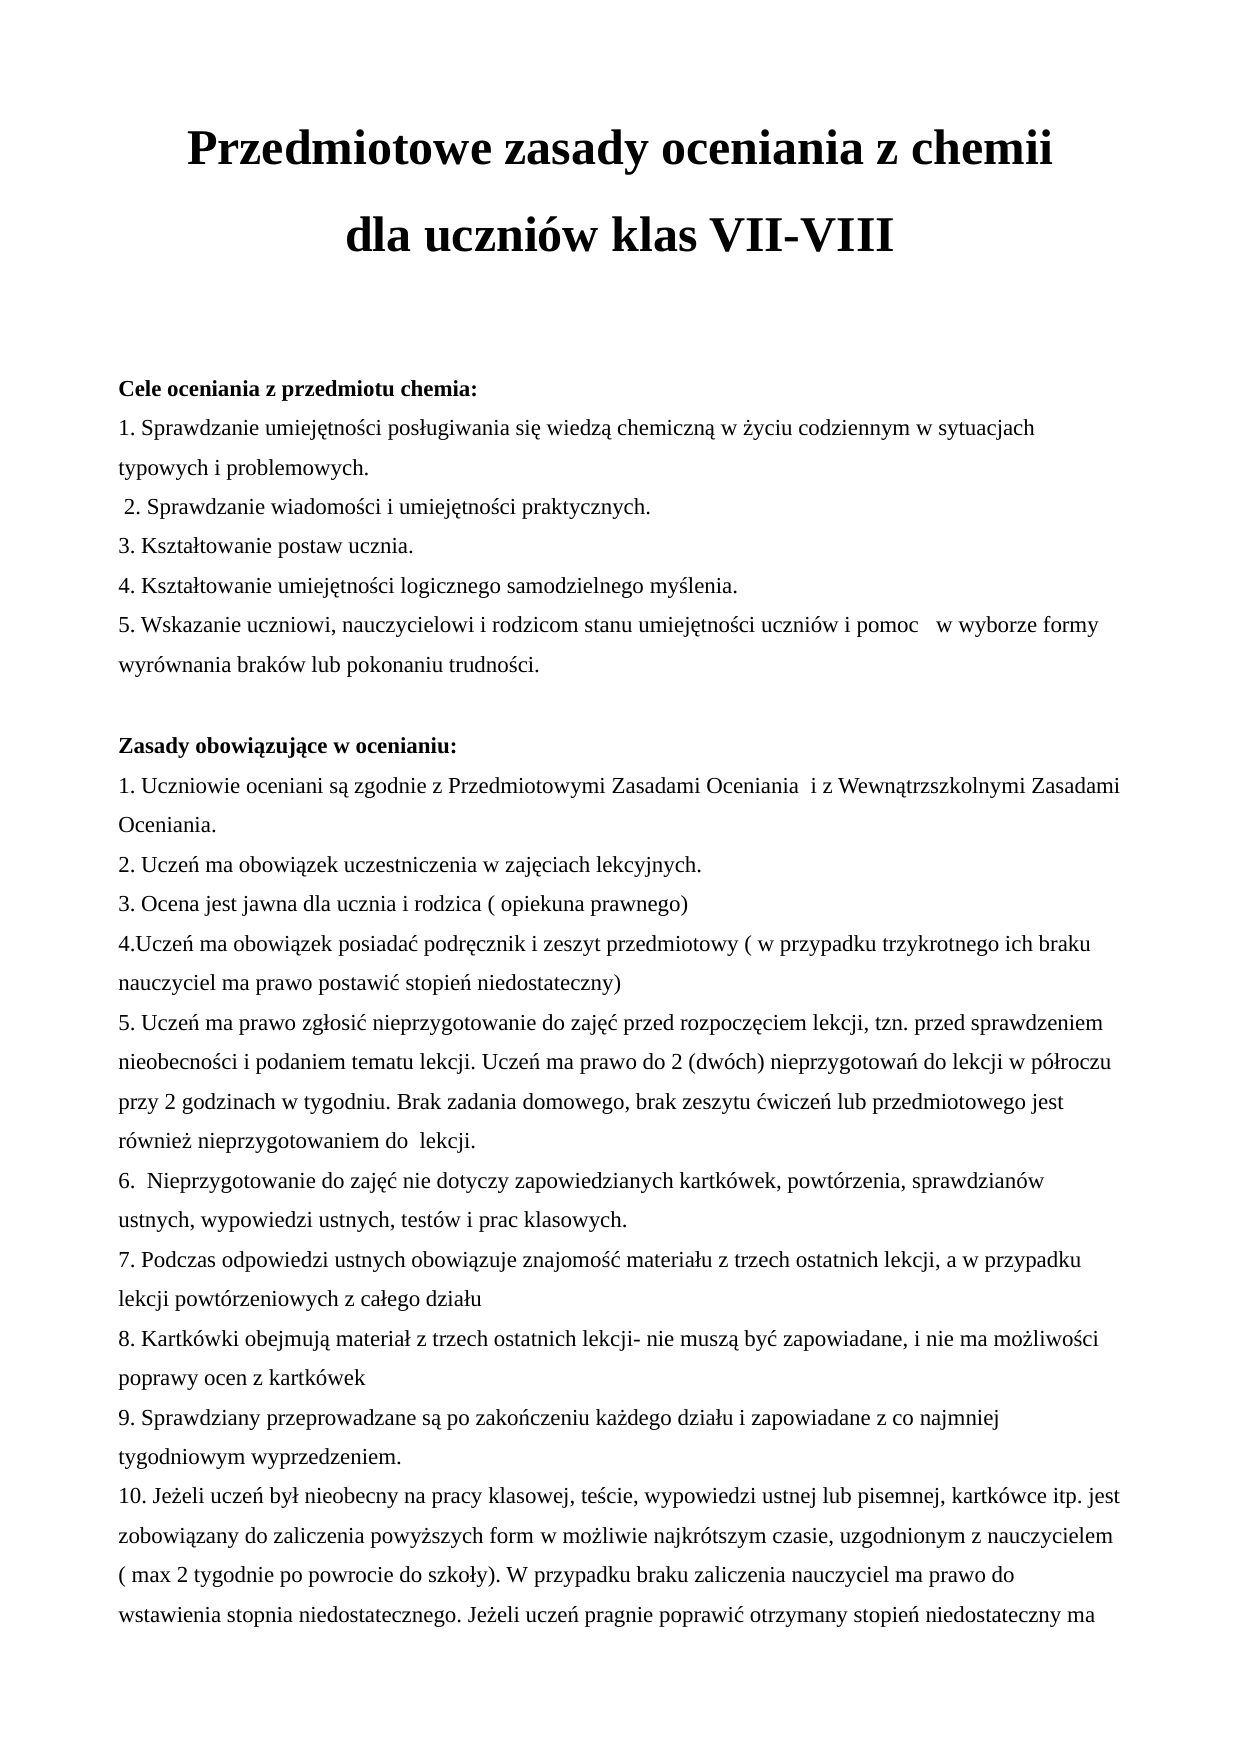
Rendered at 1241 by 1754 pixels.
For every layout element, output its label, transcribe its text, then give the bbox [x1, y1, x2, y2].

text 8. Kartkówki obejmują materiał z trzech ostatnich lekcji- nie muszą być zapowiadane, i nie ma możliwości poprawy ocen z kartkówek [118, 1324, 1122, 1390]
text 4. Kształtowanie umiejętności logicznego samodzielnego myślenia. [118, 572, 1122, 598]
text 3. Kształtowanie postaw ucznia. [118, 532, 1122, 559]
text 3. Ocena jest jawna dla ucznia i rodzica ( opiekuna prawnego) [118, 890, 1122, 917]
text 5. Uczeń ma prawo zgłosić nieprzygotowanie do zajęć przed rozpoczęciem lekcji, tzn. przed sprawdzeniem nieobecności i podaniem tematu lekcji. Uczeń ma prawo do 2 (dwóch) nieprzygotowań do lekcji w półroczu przy 2 godzinach w tygodniu. Brak zadania domowego, brak zeszytu ćwiczeń lub przedmiotowego jest również nieprzygotowaniem do lekcji. [118, 1009, 1122, 1153]
text 1. Uczniowie oceniani są zgodnie z Przedmiotowymi Zasadami Oceniania i z Wewnątrzszkolnymi Zasadami Oceniania. [118, 772, 1122, 838]
text 4.Uczeń ma obowiązek posiadać podręcznik i zeszyt przedmiotowy ( w przypadku trzykrotnego ich braku nauczyciel ma prawo postawić stopień niedostateczny) [118, 930, 1122, 996]
text 9. Sprawdziany przeprowadzane są po zakończeniu każdego działu i zapowiadane z co najmniej tygodniowym wyprzedzeniem. [118, 1403, 1122, 1469]
text Zasady obowiązujące w ocenianiu: [118, 732, 1122, 759]
text Cele oceniania z przedmiotu chemia: [118, 374, 1122, 401]
text 2. Sprawdzanie wiadomości i umiejętności praktycznych. [118, 493, 1122, 519]
text 6. Nieprzygotowanie do zajęć nie dotyczy zapowiedzianych kartkówek, powtórzenia, sprawdzianów ustnych, wypowiedzi ustnych, testów i prac klasowych. [118, 1167, 1122, 1232]
text 1. Sprawdzanie umiejętności posługiwania się wiedzą chemiczną w życiu codziennym w sytuacjach typowych i problemowych. [118, 414, 1122, 480]
text Przedmiotowe zasady oceniania z chemii [118, 118, 1122, 176]
text 7. Podczas odpowiedzi ustnych obowiązuje znajomość materiału z trzech ostatnich lekcji, a w przypadku lekcji powtórzeniowych z całego działu [118, 1246, 1122, 1311]
text 10. Jeżeli uczeń był nieobecny na pracy klasowej, teście, wypowiedzi ustnej lub pisemnej, kartkówce itp. jest zobowiązany do zaliczenia powyższych form w możliwie najkrótszym czasie, uzgodnionym z nauczycielem ( max 2 tygodnie po powrocie do szkoły). W przypadku braku zaliczenia nauczyciel ma prawo do wstawienia stopnia niedostatecznego. Jeżeli uczeń pragnie poprawić otrzymany stopień niedostateczny ma [118, 1482, 1122, 1627]
text dla uczniów klas VII-VIII [118, 204, 1122, 262]
text 2. Uczeń ma obowiązek uczestniczenia w zajęciach lekcyjnych. [118, 851, 1122, 877]
text 5. Wskazanie uczniowi, nauczycielowi i rodzicom stanu umiejętności uczniów i pomoc w wyborze formy wyrównania braków lub pokonaniu trudności. [118, 611, 1122, 677]
